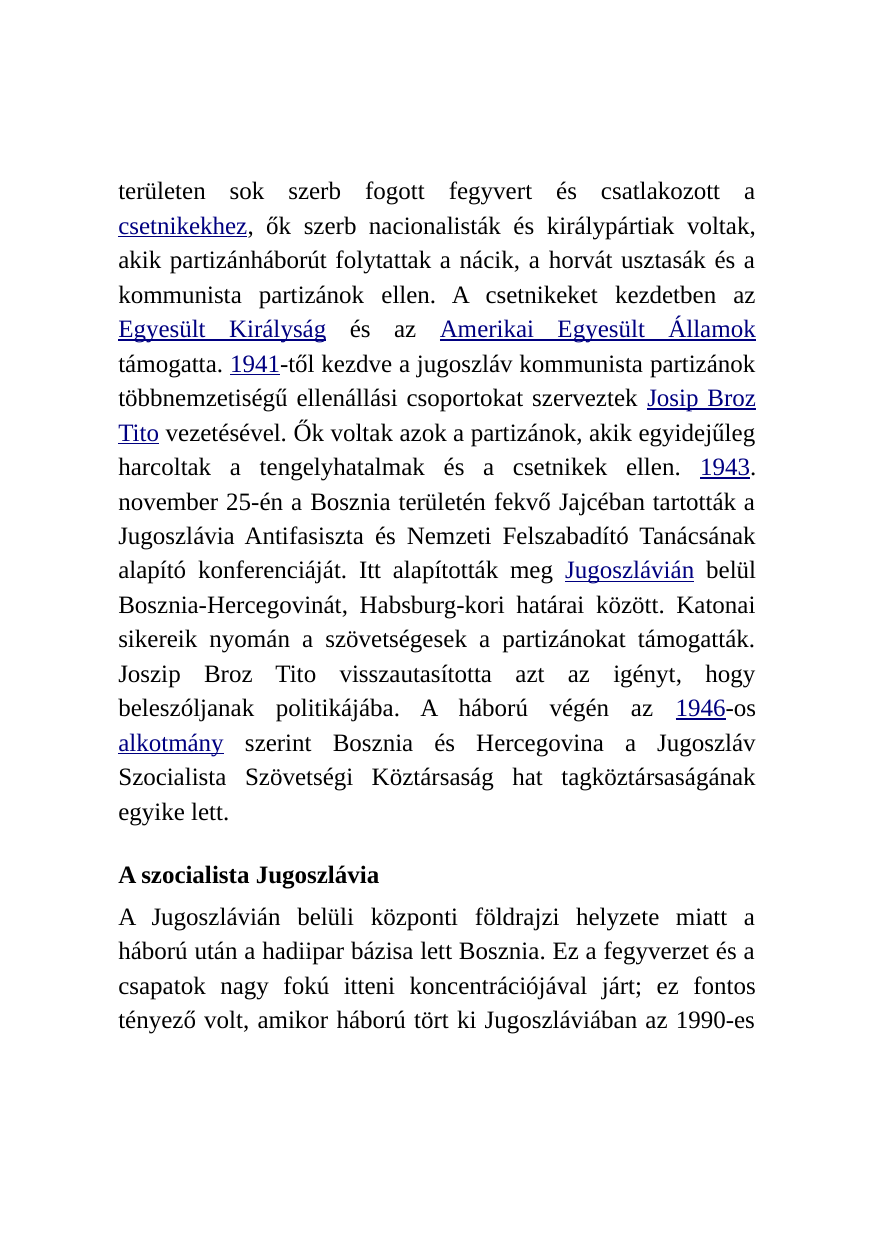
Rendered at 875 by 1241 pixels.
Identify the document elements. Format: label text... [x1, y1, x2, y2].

text területen sok szerb fogott fegyvert és csatlakozott a csetnikekhez, ők szerb nacionalisták és királypártiak voltak, akik partizánháborút folytattak a nácik, a horvát usztasák és a kommunista partizánok ellen. A csetnikeket kezdetben az Egyesült Királyság és az Amerikai Egyesült Államok támogatta. 1941-től kezdve a jugoszláv kommunista partizánok többnemzetiségű ellenállási csoportokat szerveztek Josip Broz Tito vezetésével. Ők voltak azok a partizánok, akik egyidejűleg harcoltak a tengelyhatalmak és a csetnikek ellen. 1943. november 25-én a Bosznia területén fekvő Jajcéban tartották a Jugoszlávia Antifasiszta és Nemzeti Felszabadító Tanácsának alapító konferenciáját. Itt alapították meg Jugoszlávián belül Bosznia-Hercegovinát, Habsburg-kori határai között. Katonai sikereik nyomán a szövetségesek a partizánokat támogatták. Joszip Broz Tito visszautasította azt az igényt, hogy beleszóljanak politikájába. A háború végén az 1946-os alkotmány szerint Bosznia és Hercegovina a Jugoszláv Szocialista Szövetségi Köztársaság hat tagköztársaságának egyike lett. [118, 176, 756, 826]
subtitle A szocialista Jugoszlávia [118, 861, 756, 889]
text A Jugoszlávián belüli központi földrajzi helyzete miatt a háború után a hadiipar bázisa lett Bosznia. Ez a fegyverzet és a csapatok nagy fokú itteni koncentrációjával járt; ez fontos tényező volt, amikor háború tört ki Jugoszláviában az 1990-es [118, 902, 756, 1034]
